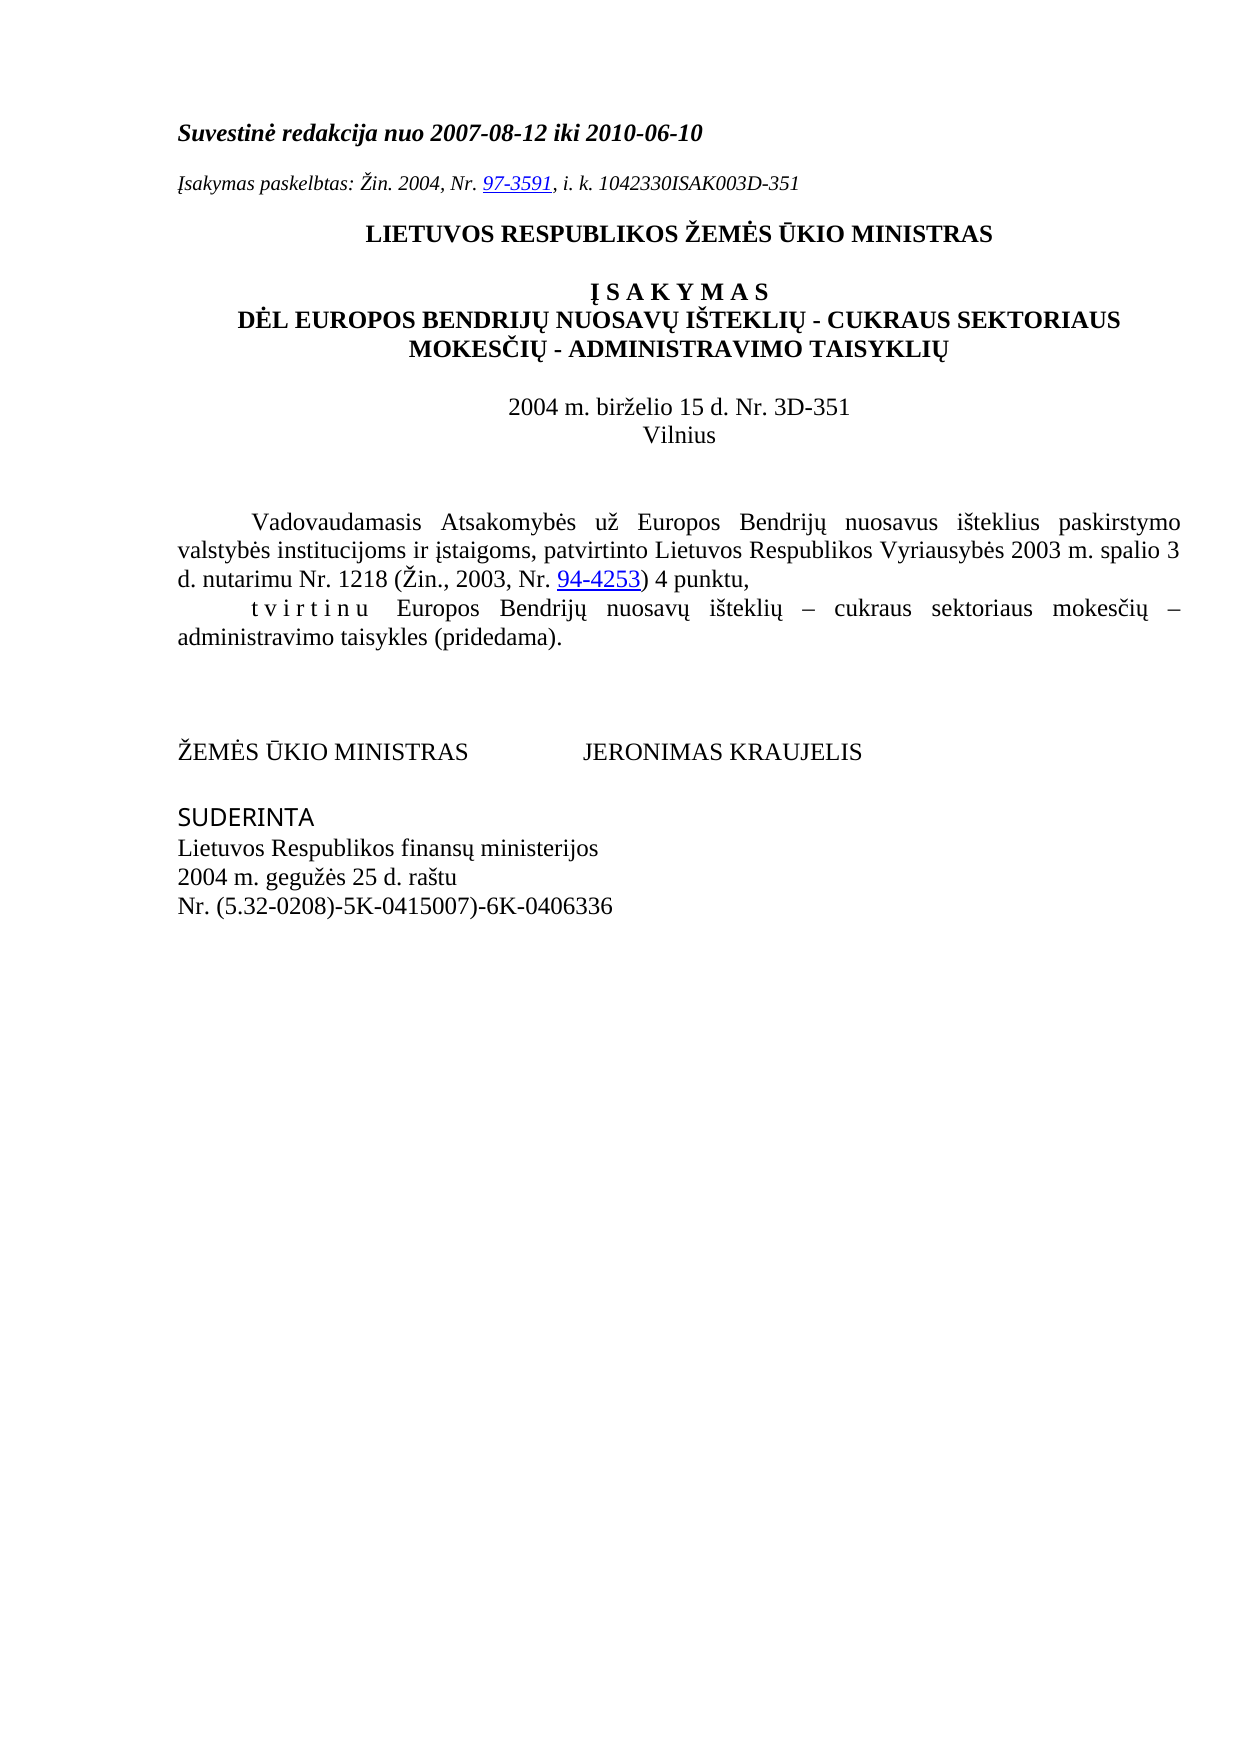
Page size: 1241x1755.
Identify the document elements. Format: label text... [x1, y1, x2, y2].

text DĖL EUROPOS BENDRIJŲ NUOSAVŲ IŠTEKLIŲ - CUKRAUS SEKTORIAUS MOKESČIŲ - ADMINISTRAVIMO TAISYKLIŲ [177, 305, 1181, 363]
text 2004 m. birželio 15 d. Nr. 3D-351 [177, 392, 1181, 420]
text Vadovaudamasis Atsakomybės už Europos Bendrijų nuosavus išteklius paskirstymo valstybės institucijoms ir įstaigoms, patvirtinto Lietuvos Respublikos Vyriausybės 2003 m. spalio 3 d. nutarimu Nr. 1218 (Žin., 2003, Nr. 94-4253) 4 punktu, [177, 507, 1181, 593]
text tvirtinu Europos Bendrijų nuosavų išteklių – cukraus sektoriaus mokesčių – administravimo taisykles (pridedama). [177, 593, 1181, 650]
text Įsakymas paskelbtas: Žin. 2004, Nr. 97-3591, i. k. 1042330ISAK003D-351 [177, 171, 1181, 195]
text Vilnius [177, 420, 1181, 449]
text 2004 m. gegužės 25 d. raštu [177, 862, 1181, 891]
text Lietuvos Respublikos finansų ministerijos [177, 833, 1181, 862]
text Nr. (5.32-0208)-5K-0415007)-6K-0406336 [177, 891, 1181, 920]
text ŽEMĖS ŪKIO MINISTRAS JERONIMAS KRAUJELIS [177, 737, 1181, 765]
text Suvestinė redakcija nuo 2007-08-12 iki 2010-06-10 [177, 118, 1181, 147]
text SUDERINTA [177, 799, 1181, 833]
text Į S A K Y M A S [177, 277, 1181, 305]
text LIETUVOS RESPUBLIKOS ŽEMĖS ŪKIO MINISTRAS [177, 219, 1181, 248]
